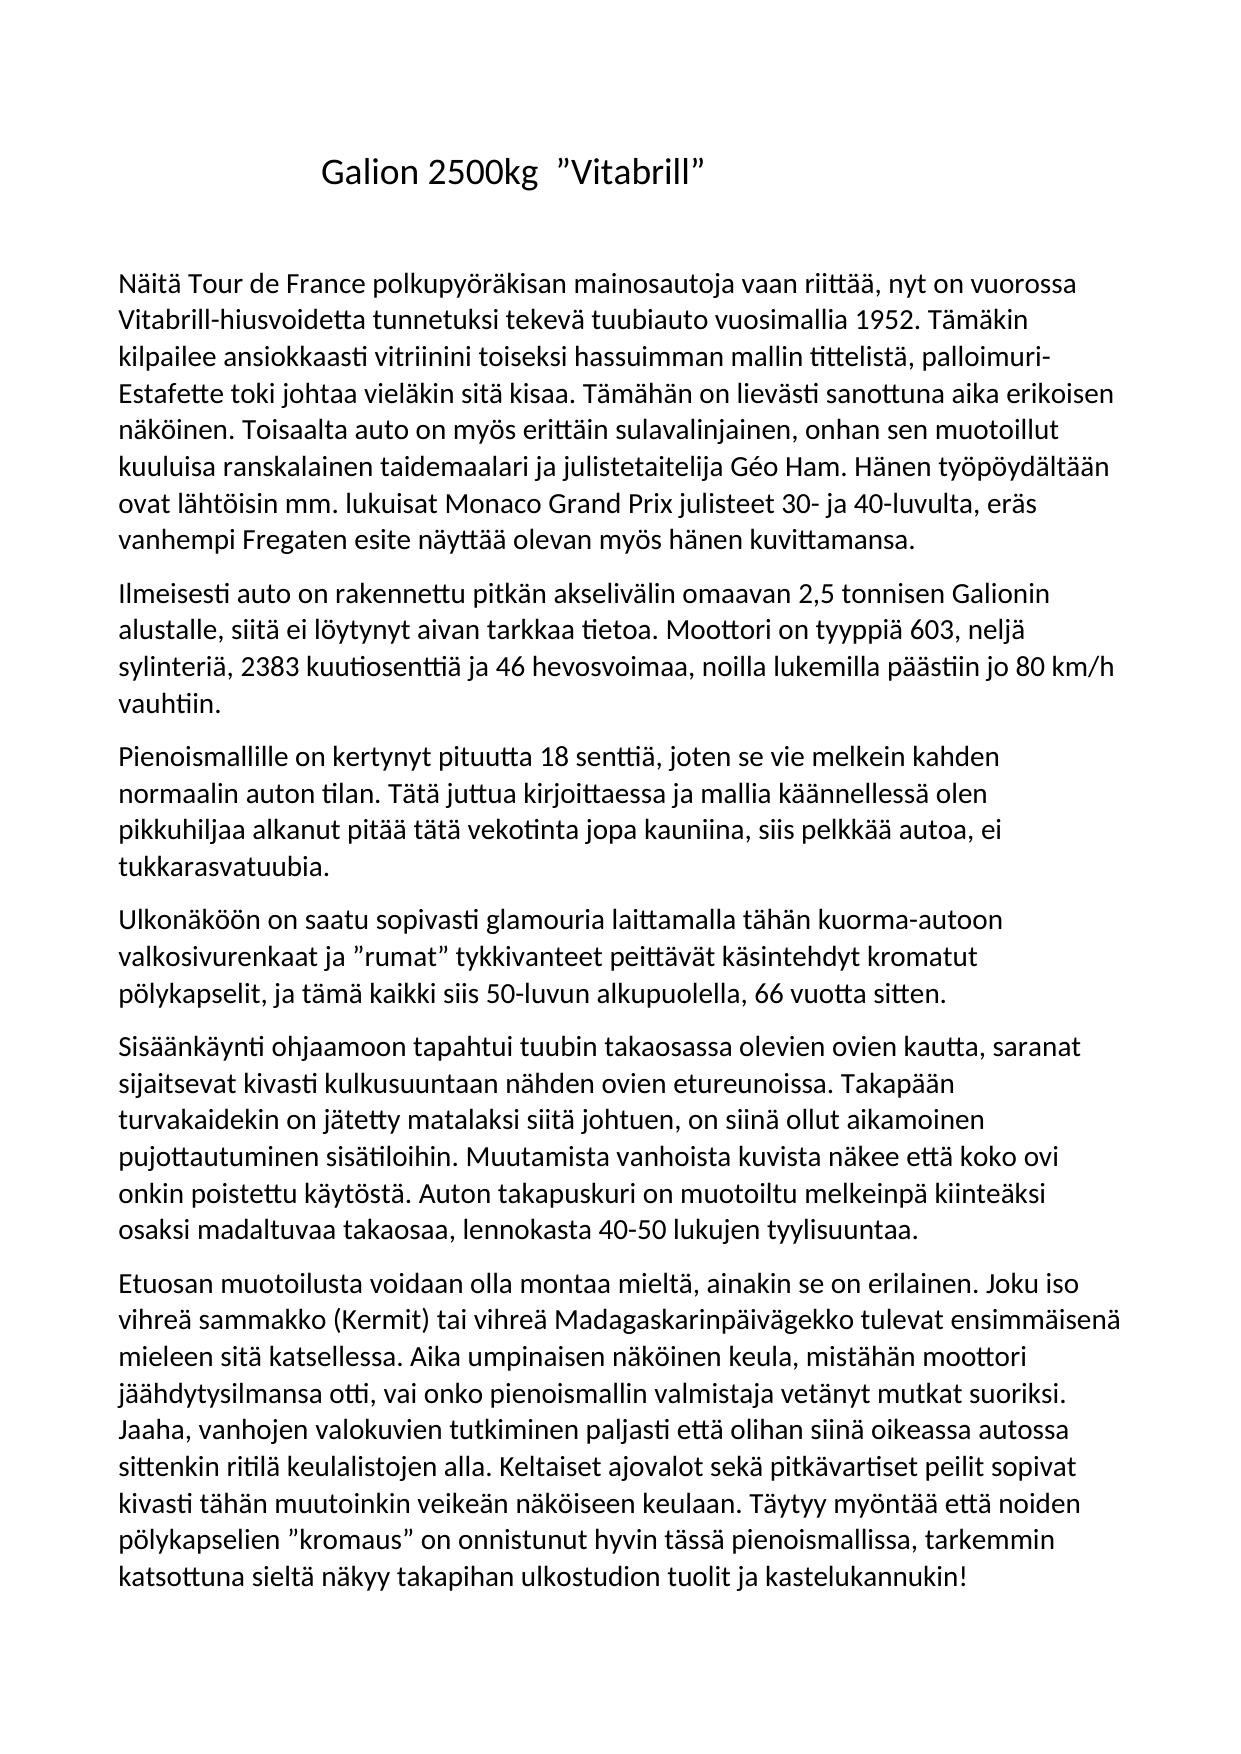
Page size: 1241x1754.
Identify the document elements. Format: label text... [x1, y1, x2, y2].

text Galion 2500kg ”Vitabrill” [118, 148, 1122, 193]
text Etuosan muotoilusta voidaan olla montaa mieltä, ainakin se on erilainen. Joku iso vihreä sammakko (Kermit) tai vihreä Madagaskarinpäivägekko tulevat ensimmäisenä mieleen sitä katsellessa. Aika umpinaisen näköinen keula, mistähän moottori jäähdytysilmansa otti, vai onko pienoismallin valmistaja vetänyt mutkat suoriksi. Jaaha, vanhojen valokuvien tutkiminen paljasti että olihan siinä oikeassa autossa sittenkin ritilä keulalistojen alla. Keltaiset ajovalot sekä pitkävartiset peilit sopivat kivasti tähän muutoinkin veikeän näköiseen keulaan. Täytyy myöntää että noiden pölykapselien ”kromaus” on onnistunut hyvin tässä pienoismallissa, tarkemmin katsottuna sieltä näkyy takapihan ulkostudion tuolit ja kastelukannukin! [118, 1265, 1122, 1594]
text Näitä Tour de France polkupyöräkisan mainosautoja vaan riittää, nyt on vuorossa Vitabrill-hiusvoidetta tunnetuksi tekevä tuubiauto vuosimallia 1952. Tämäkin kilpailee ansiokkaasti vitriinini toiseksi hassuimman mallin tittelistä, palloimuri-Estafette toki johtaa vieläkin sitä kisaa. Tämähän on lievästi sanottuna aika erikoisen näköinen. Toisaalta auto on myös erittäin sulavalinjainen, onhan sen muotoillut kuuluisa ranskalainen taidemaalari ja julistetaitelija Géo Ham. Hänen työpöydältään ovat lähtöisin mm. lukuisat Monaco Grand Prix julisteet 30- ja 40-luvulta, eräs vanhempi Fregaten esite näyttää olevan myös hänen kuvittamansa. [118, 265, 1122, 557]
text Pienoismallille on kertynyt pituutta 18 senttiä, joten se vie melkein kahden normaalin auton tilan. Tätä juttua kirjoittaessa ja mallia käännellessä olen pikkuhiljaa alkanut pitää tätä vekotinta jopa kauniina, siis pelkkää autoa, ei tukkarasvatuubia. [118, 738, 1122, 884]
text Sisäänkäynti ohjaamoon tapahtui tuubin takaosassa olevien ovien kautta, saranat sijaitsevat kivasti kulkusuuntaan nähden ovien etureunoissa. Takapään turvakaidekin on jätetty matalaksi siitä johtuen, on siinä ollut aikamoinen pujottautuminen sisätiloihin. Muutamista vanhoista kuvista näkee että koko ovi onkin poistettu käytöstä. Auton takapuskuri on muotoiltu melkeinpä kiinteäksi osaksi madaltuvaa takaosaa, lennokasta 40-50 lukujen tyylisuuntaa. [118, 1028, 1122, 1247]
text Ilmeisesti auto on rakennettu pitkän akselivälin omaavan 2,5 tonnisen Galionin alustalle, siitä ei löytynyt aivan tarkkaa tietoa. Moottori on tyyppiä 603, neljä sylinteriä, 2383 kuutiosenttiä ja 46 hevosvoimaa, noilla lukemilla päästiin jo 80 km/h vauhtiin. [118, 575, 1122, 720]
text Ulkonäköön on saatu sopivasti glamouria laittamalla tähän kuorma-autoon valkosivurenkaat ja ”rumat” tykkivanteet peittävät käsintehdyt kromatut pölykapselit, ja tämä kaikki siis 50-luvun alkupuolella, 66 vuotta sitten. [118, 901, 1122, 1010]
